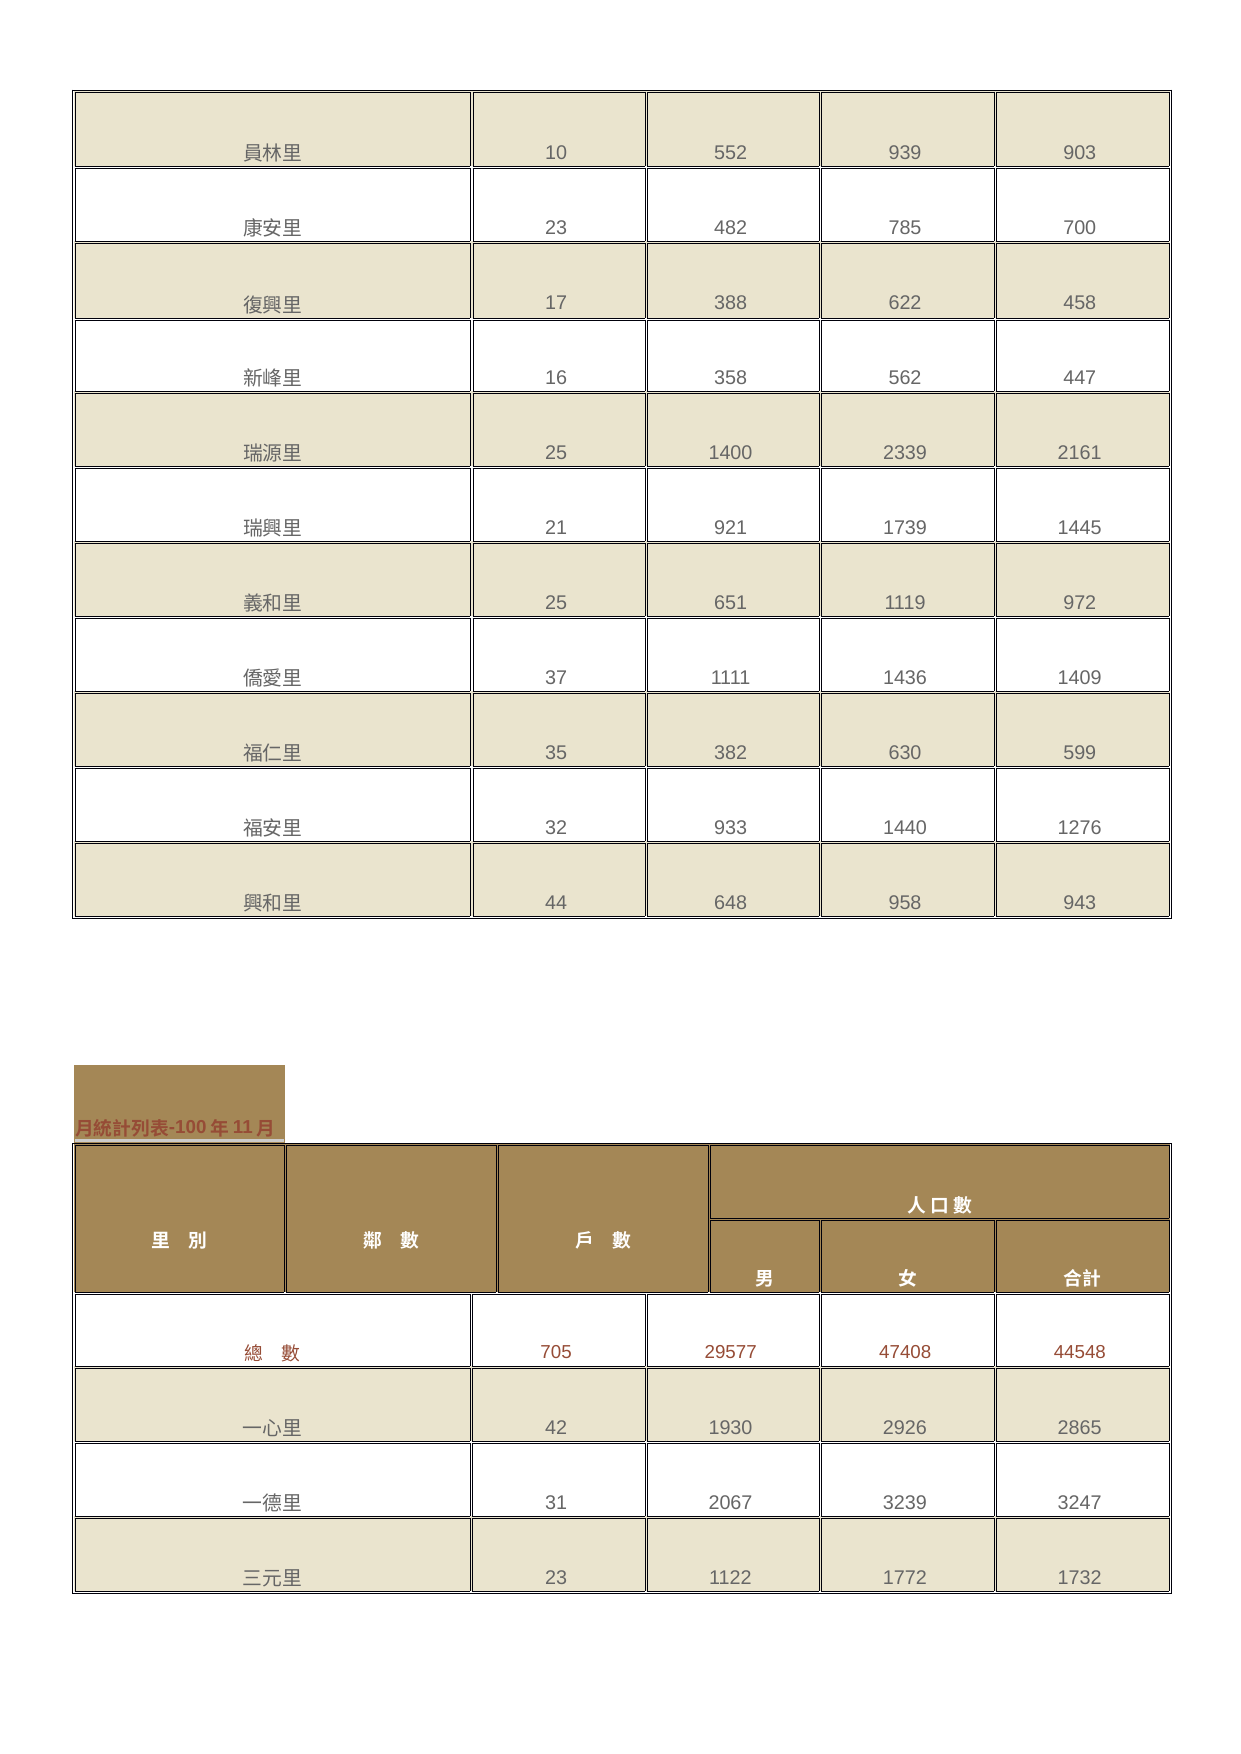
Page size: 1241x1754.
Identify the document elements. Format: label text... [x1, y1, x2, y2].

table_cell 17 [474, 244, 645, 318]
table_cell 630 [822, 694, 994, 766]
table_cell 16 [474, 321, 645, 391]
table_cell 三元里 [76, 1519, 470, 1591]
table_cell 700 [997, 169, 1169, 241]
table_cell 僑愛里 [76, 619, 470, 691]
table_cell 戶 數 [499, 1146, 708, 1292]
table_cell 復興里 [76, 244, 470, 318]
table_cell 人 口 數 [711, 1146, 1169, 1218]
table_cell 447 [997, 321, 1169, 391]
table_cell 2865 [997, 1369, 1169, 1441]
table_cell 員林里 [76, 93, 470, 166]
table_cell 福仁里 [76, 694, 470, 766]
table_cell 552 [648, 93, 819, 166]
table_cell 562 [822, 321, 994, 391]
table_cell 23 [473, 1519, 645, 1591]
table_cell 瑞源里 [76, 394, 470, 466]
table_cell 3239 [822, 1444, 994, 1516]
table_cell 1739 [822, 469, 994, 541]
table_cell 1732 [997, 1519, 1169, 1591]
table_cell 358 [648, 321, 819, 391]
table_cell 女 [822, 1221, 994, 1292]
table_cell 705 [473, 1295, 645, 1366]
table_cell 37 [474, 619, 645, 691]
table_cell 903 [997, 93, 1169, 166]
table_cell 42 [473, 1369, 645, 1441]
table_cell 鄰 數 [287, 1146, 496, 1292]
table_cell 939 [822, 93, 994, 166]
table_cell 義和里 [76, 544, 470, 616]
table_cell 一德里 [76, 1444, 470, 1516]
table_cell 25 [474, 394, 645, 466]
table_cell 1772 [822, 1519, 994, 1591]
table_cell 1276 [997, 769, 1169, 841]
table_cell 男 [711, 1221, 819, 1292]
table_cell 382 [648, 694, 819, 766]
table_cell 合計 [997, 1221, 1169, 1292]
table_cell 1445 [997, 469, 1169, 541]
table_cell 482 [648, 169, 819, 241]
table_cell 933 [648, 769, 819, 841]
table_cell 2926 [822, 1369, 994, 1441]
table_cell 1930 [648, 1369, 819, 1441]
table_cell 958 [822, 844, 994, 916]
table_cell 1440 [822, 769, 994, 841]
table_cell 458 [997, 244, 1169, 318]
table_cell 921 [648, 469, 819, 541]
table_cell 1400 [648, 394, 819, 466]
table_cell 31 [473, 1444, 645, 1516]
table_cell 1111 [648, 619, 819, 691]
table_cell 622 [822, 244, 994, 318]
table_cell 10 [474, 93, 645, 166]
table_cell 35 [474, 694, 645, 766]
table_cell 1122 [648, 1519, 819, 1591]
table_cell 21 [474, 469, 645, 541]
table_cell 1409 [997, 619, 1169, 691]
table_cell 23 [474, 169, 645, 241]
table_cell 1119 [822, 544, 994, 616]
table_cell 44548 [997, 1295, 1169, 1366]
table_cell 康安里 [76, 169, 470, 241]
table_cell 651 [648, 544, 819, 616]
table_cell 里 別 [76, 1146, 284, 1292]
table_cell 3247 [997, 1444, 1169, 1516]
table_cell 2067 [648, 1444, 819, 1516]
table_header 月統計列表-100年11月 [74, 1065, 285, 1143]
table_cell 2339 [822, 394, 994, 466]
table_cell 599 [997, 694, 1169, 766]
table_cell 總 數 [76, 1295, 470, 1366]
table_cell 32 [474, 769, 645, 841]
table_cell 福安里 [76, 769, 470, 841]
table_cell 29577 [648, 1295, 819, 1366]
table_cell 785 [822, 169, 994, 241]
table_cell 瑞興里 [76, 469, 470, 541]
table_cell 44 [474, 844, 645, 916]
table_cell 943 [997, 844, 1169, 916]
table_cell 388 [648, 244, 819, 318]
table_cell 648 [648, 844, 819, 916]
table_cell 1436 [822, 619, 994, 691]
table_cell 一心里 [76, 1369, 470, 1441]
table_cell 972 [997, 544, 1169, 616]
table_cell 新峰里 [76, 321, 470, 391]
table_cell 興和里 [76, 844, 470, 916]
table_cell 25 [474, 544, 645, 616]
table_cell 2161 [997, 394, 1169, 466]
table_cell 47408 [822, 1295, 994, 1366]
